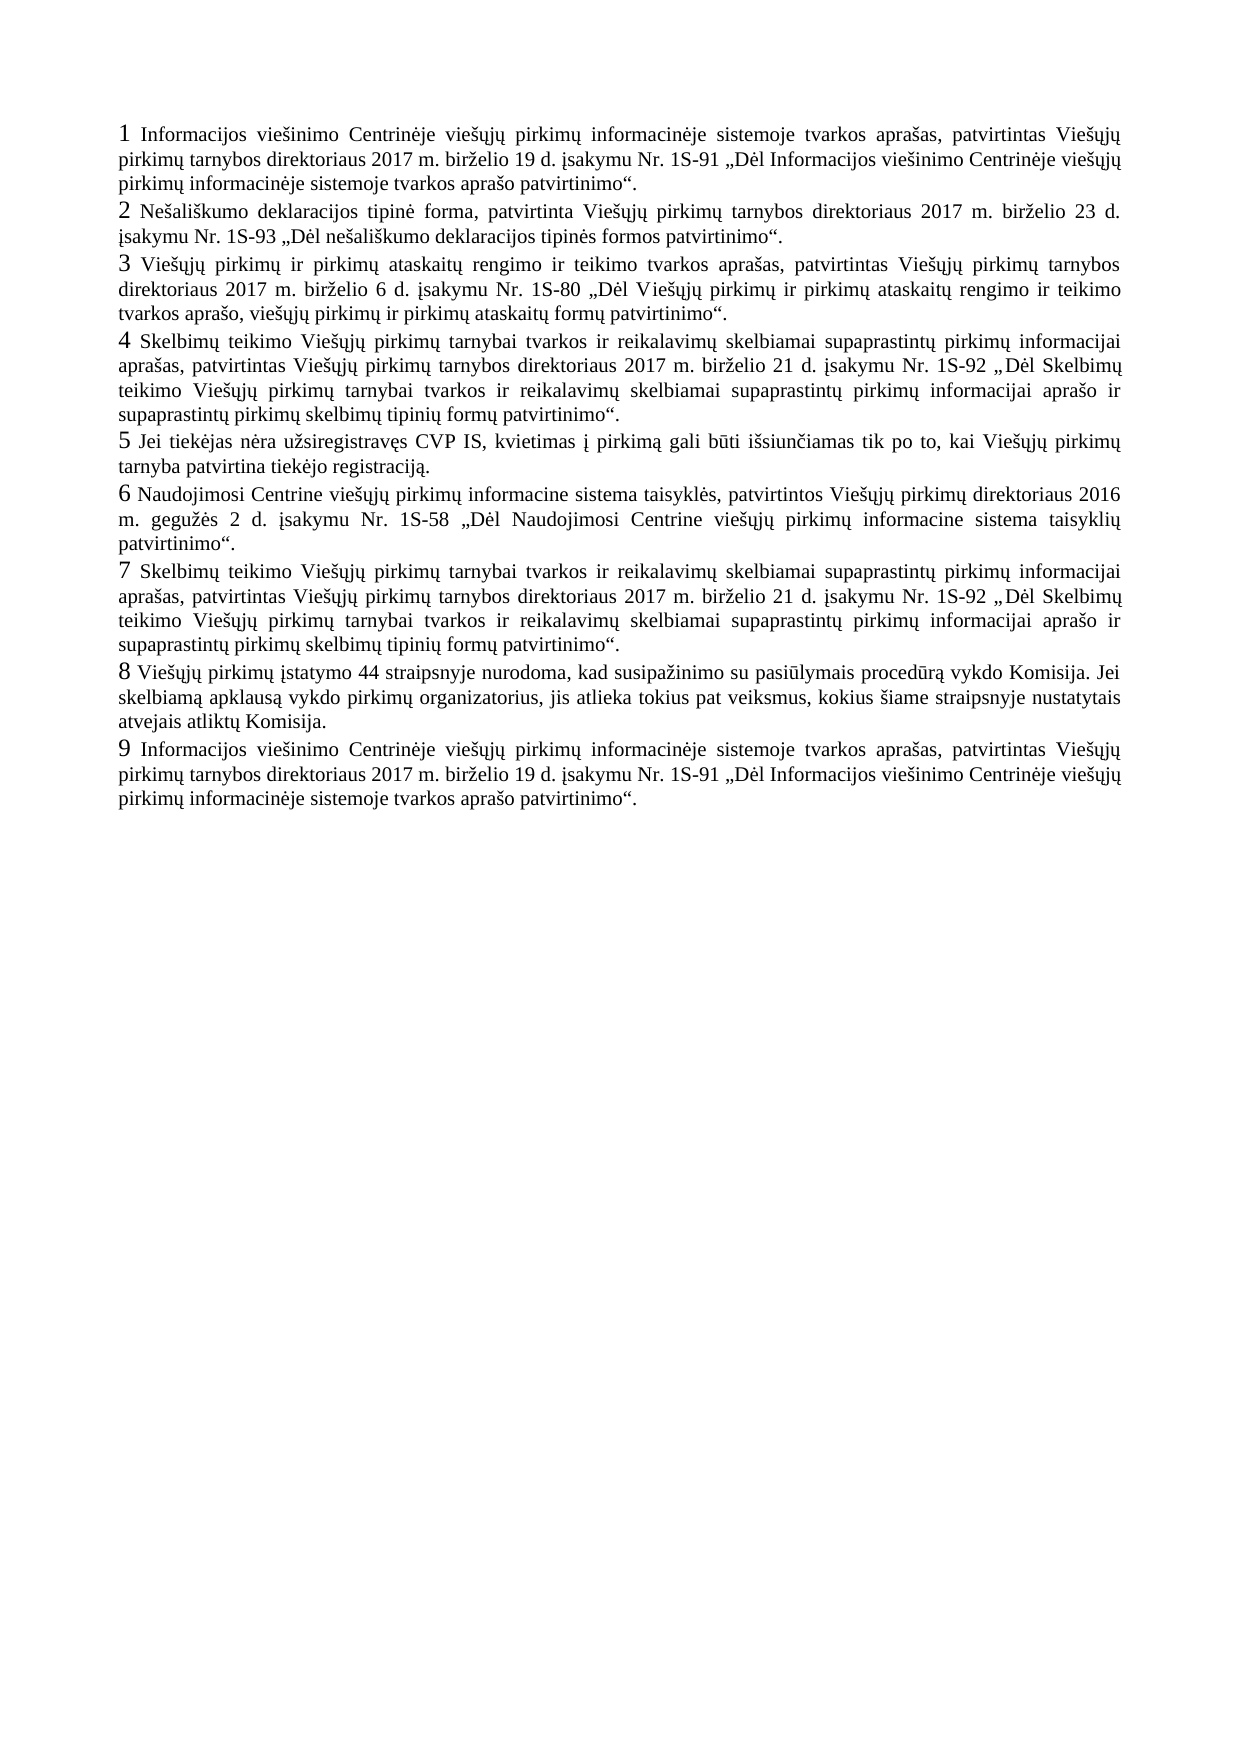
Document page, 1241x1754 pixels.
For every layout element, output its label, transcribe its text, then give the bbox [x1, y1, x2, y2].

text Nešališkumo deklaracijos tipinė forma, patvirtinta Viešųjų pirkimų tarnybos direktoriaus 2017 m. birželio 23 d. įsakymu Nr. 1S-93 „Dėl nešališkumo deklaracijos tipinės formos patvirtinimo“. [118, 195, 1122, 248]
text Informacijos viešinimo Centrinėje viešųjų pirkimų informacinėje sistemoje tvarkos aprašas, patvirtintas Viešųjų pirkimų tarnybos direktoriaus 2017 m. birželio 19 d. įsakymu Nr. 1S-91 „Dėl Informacijos viešinimo Centrinėje viešųjų pirkimų informacinėje sistemoje tvarkos aprašo patvirtinimo“. [118, 118, 1122, 195]
text Viešųjų pirkimų ir pirkimų ataskaitų rengimo ir teikimo tvarkos aprašas, patvirtintas Viešųjų pirkimų tarnybos direktoriaus 2017 m. birželio 6 d. įsakymu Nr. 1S-80 „Dėl Viešųjų pirkimų ir pirkimų ataskaitų rengimo ir teikimo tvarkos aprašo, viešųjų pirkimų ir pirkimų ataskaitų formų patvirtinimo“. [118, 248, 1122, 325]
